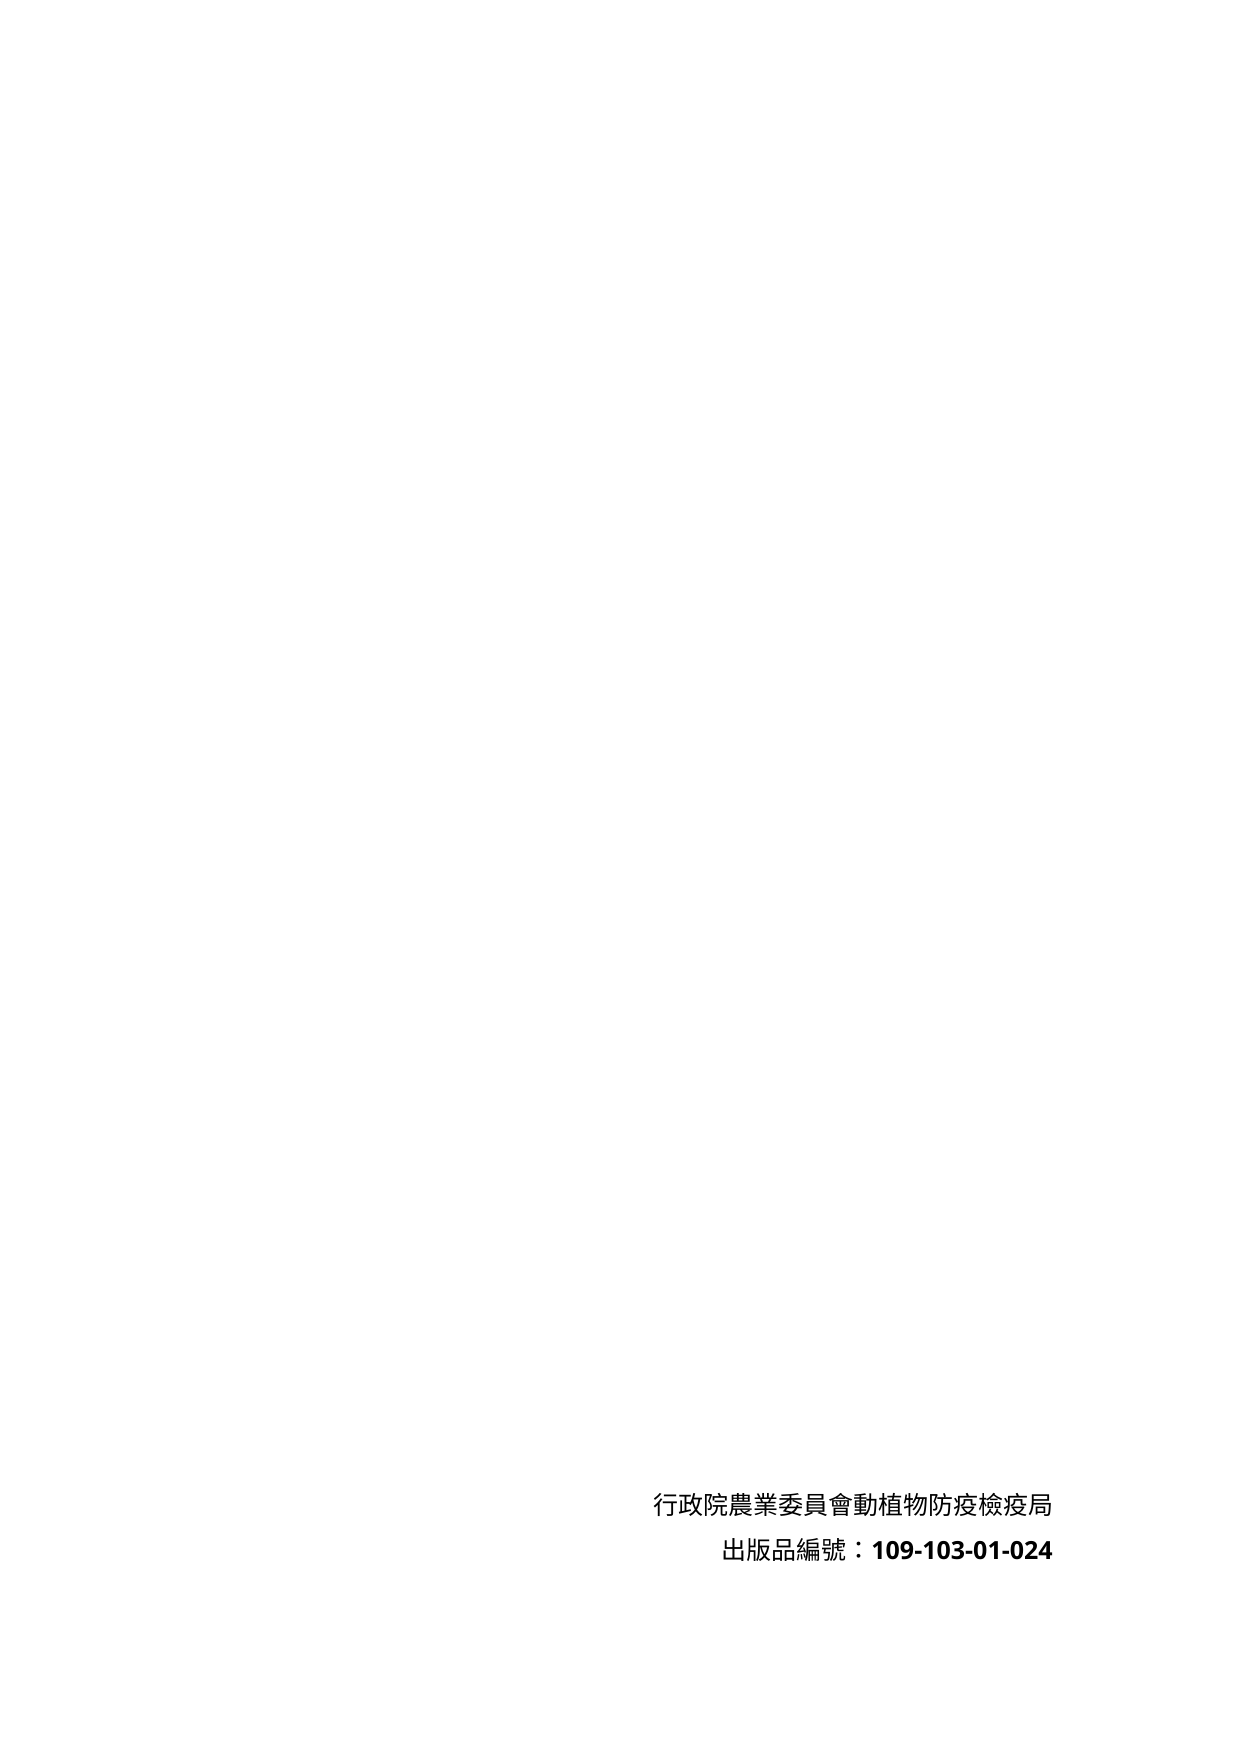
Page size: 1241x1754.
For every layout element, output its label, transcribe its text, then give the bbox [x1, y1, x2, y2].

text 出版品編號：109-103-01-024 [244, 1529, 1053, 1567]
text 行政院農業委員會動植物防疫檢疫局 [244, 1484, 1053, 1522]
